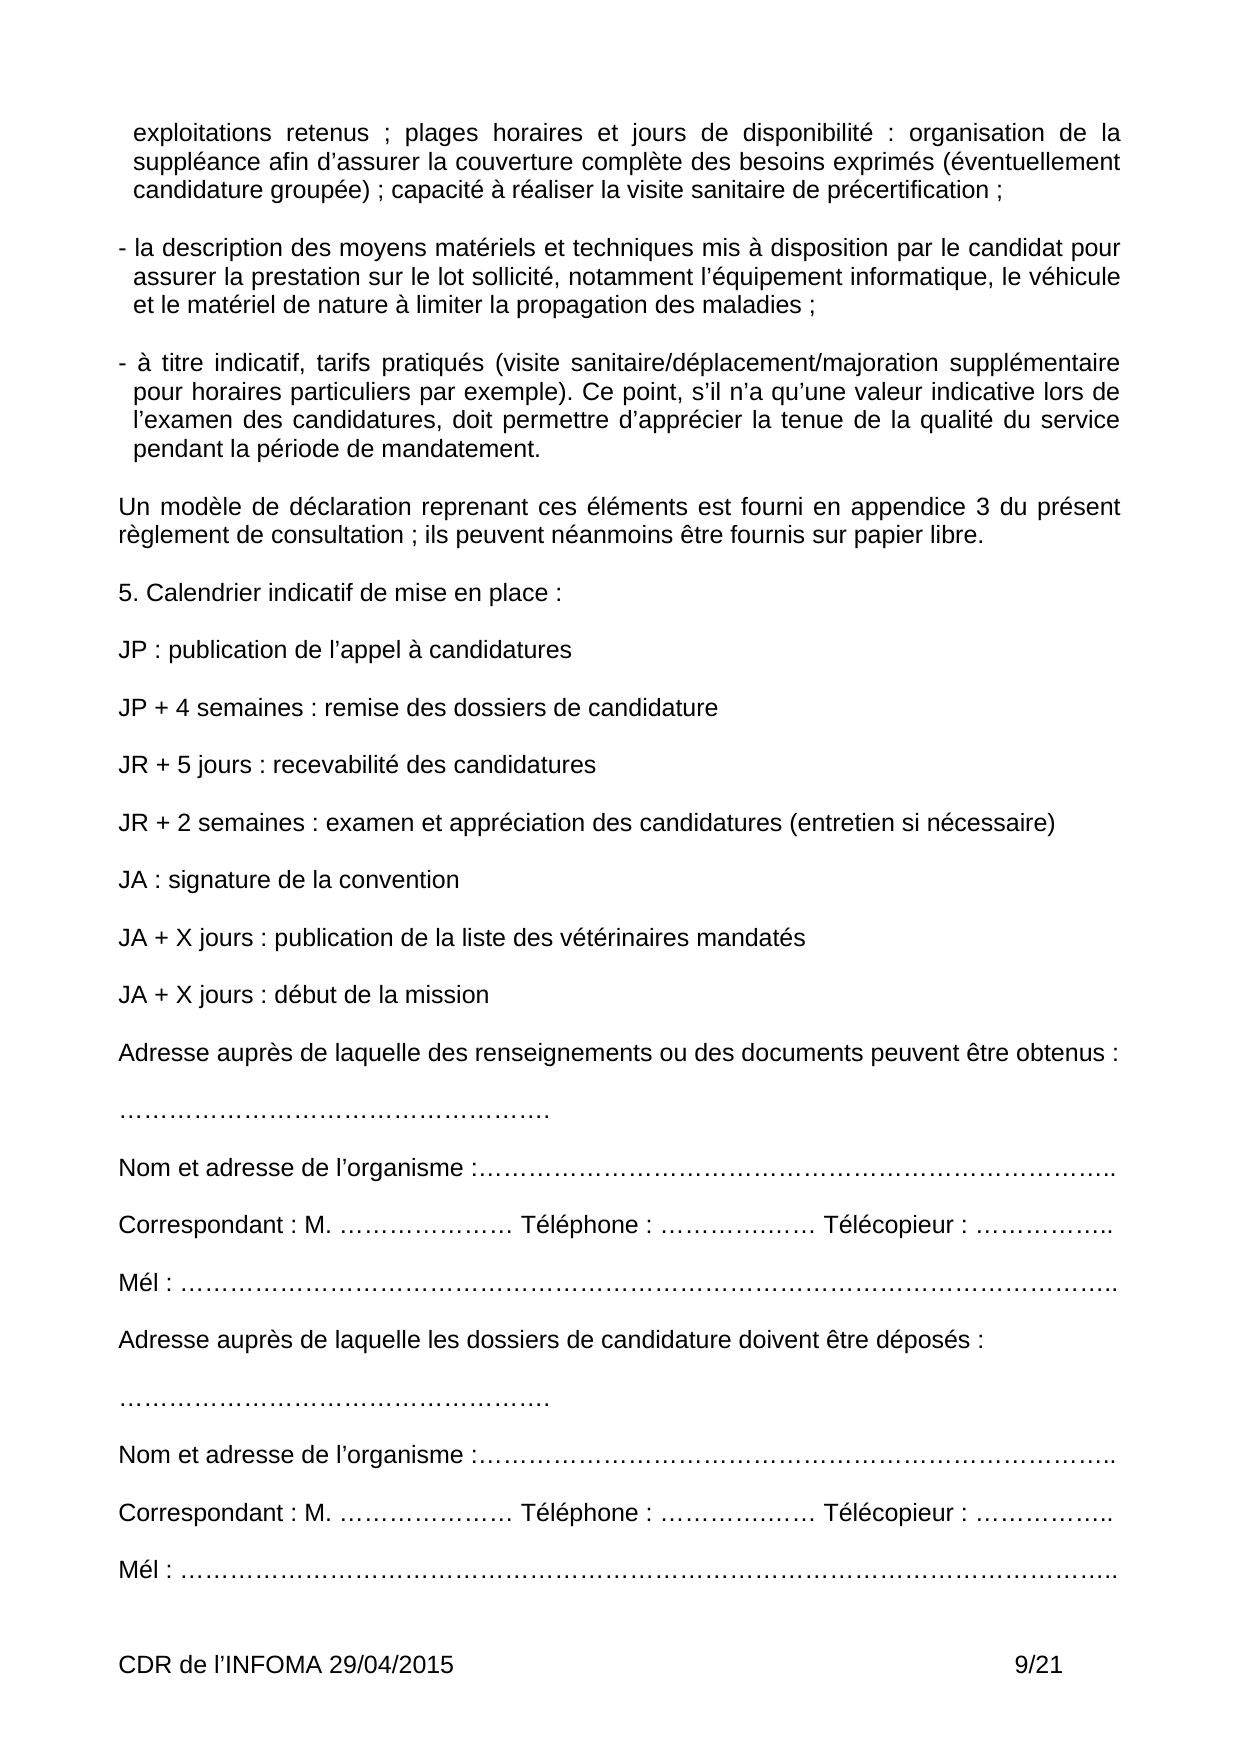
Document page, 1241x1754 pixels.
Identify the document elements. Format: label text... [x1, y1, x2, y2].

text JP + 4 semaines : remise des dossiers de candidature [118, 693, 1122, 722]
text - à titre indicatif, tarifs pratiqués (visite sanitaire/déplacement/majoration supplémentaire pour horaires particuliers par exemple). Ce point, s’il n’a qu’une valeur indicative lors de l’examen des candidatures, doit permettre d’apprécier la tenue de la qualité du service pendant la période de mandatement. [118, 348, 1122, 463]
text JA : signature de la convention [118, 866, 1122, 894]
text Nom et adresse de l’organisme :………………………………………………………………….. [118, 1441, 1122, 1469]
text JR + 2 semaines : examen et appréciation des candidatures (entretien si nécessaire) [118, 808, 1122, 837]
text ……………………………………………. [118, 1096, 1122, 1124]
text Adresse auprès de laquelle les dossiers de candidature doivent être déposés : [118, 1326, 1122, 1354]
text Correspondant : M. ………………… Téléphone : ………….…… Télécopieur : …………….. [118, 1498, 1122, 1527]
text Adresse auprès de laquelle des renseignements ou des documents peuvent être obtenus : [118, 1038, 1122, 1067]
text JA + X jours : début de la mission [118, 981, 1122, 1009]
text 5. Calendrier indicatif de mise en place : [118, 578, 1122, 607]
text JP : publication de l’appel à candidatures [118, 636, 1122, 664]
text JA + X jours : publication de la liste des vétérinaires mandatés [118, 923, 1122, 952]
text ……………………………………………. [118, 1383, 1122, 1412]
text Mél : ………………………………………………………………………………………………….. [118, 1556, 1122, 1584]
text JR + 5 jours : recevabilité des candidatures [118, 751, 1122, 779]
text Correspondant : M. ………………… Téléphone : ………….…… Télécopieur : …………….. [118, 1211, 1122, 1239]
text Un modèle de déclaration reprenant ces éléments est fourni en appendice 3 du présent règlement de consultation ; ils peuvent néanmoins être fournis sur papier libre. [118, 492, 1122, 549]
text - la description des moyens matériels et techniques mis à disposition par le candidat pour assurer la prestation sur le lot sollicité, notamment l’équipement informatique, le véhicule et le matériel de nature à limiter la propagation des maladies ; [118, 233, 1122, 319]
text Nom et adresse de l’organisme :………………………………………………………………….. [118, 1153, 1122, 1182]
text exploitations retenus ; plages horaires et jours de disponibilité : organisation de la suppléance afin d’assurer la couverture complète des besoins exprimés (éventuellement candidature groupée) ; capacité à réaliser la visite sanitaire de précertification ; [118, 118, 1122, 204]
text Mél : ………………………………………………………………………………………………….. [118, 1268, 1122, 1297]
